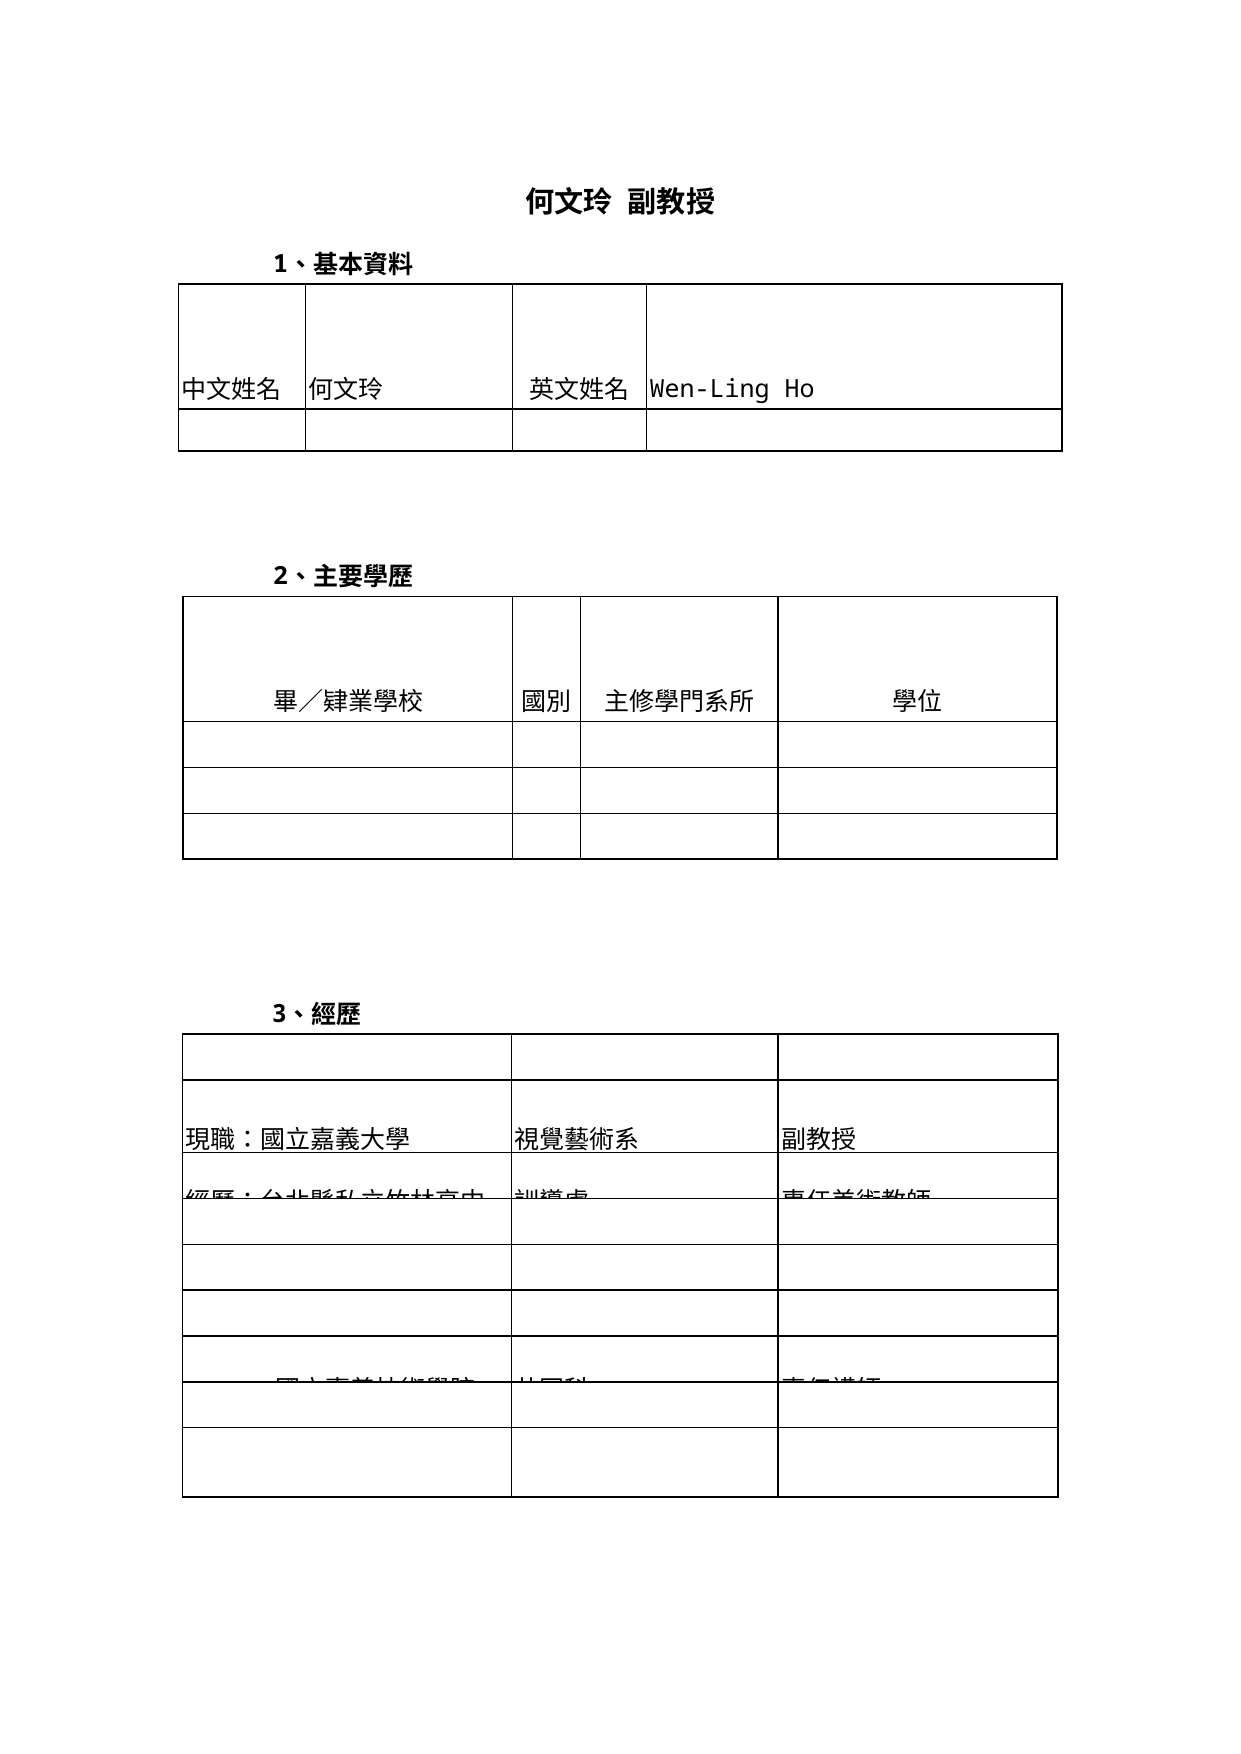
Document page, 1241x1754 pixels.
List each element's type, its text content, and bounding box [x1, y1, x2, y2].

table_cell 嘉義私立宏仁女中 [183, 1199, 511, 1243]
table_cell 台灣 [513, 814, 580, 858]
text 3、經歷 [171, 971, 1082, 1033]
table_cell 美術學系 [581, 722, 777, 767]
table_header 畢／肄業學校 [184, 597, 512, 721]
table_header Wen-Ling Ho [647, 285, 1061, 408]
table_cell 台灣 [513, 722, 580, 767]
table_cell 碩士 [779, 768, 1056, 812]
table_cell 美國伊利諾大學(香檳校區) [184, 768, 512, 812]
table_cell 國立嘉義大學 [183, 1383, 511, 1427]
table_cell 藝術教育 [581, 768, 777, 812]
table_cell 共同科 [512, 1337, 777, 1381]
table_cell 專任美術教師 [779, 1199, 1057, 1243]
table_cell 國立嘉義大學 [183, 1428, 511, 1496]
table_cell 副教授 [779, 1081, 1057, 1152]
table_cell 專任助理教授 [779, 1428, 1057, 1496]
table_header 服務機關 [183, 1035, 511, 1079]
table_header 中文姓名 [179, 285, 305, 408]
table_cell 國立台灣師範大學 [184, 722, 512, 767]
table_cell 國立嘉義技術學院 [183, 1337, 511, 1381]
text 1、基本資料 [173, 221, 1053, 283]
table_cell 專任講師 [779, 1291, 1057, 1335]
table_cell 美術系 [512, 1383, 777, 1427]
table_cell 訓導處 [512, 1245, 777, 1289]
table_cell 訓導處 [512, 1199, 777, 1243]
table_cell 學士 [779, 722, 1056, 767]
table_header 國別 [513, 597, 580, 721]
table_cell 專任美術教師 [779, 1245, 1057, 1289]
table_cell 專任講師 [779, 1383, 1057, 1427]
table_cell 國立雲林科技大學 [184, 814, 512, 858]
table_header 何文玲 [306, 285, 512, 408]
table_cell 美術系 [512, 1428, 777, 1496]
table_header 服務部門／系所 [512, 1035, 777, 1079]
table_header 職稱 [779, 1035, 1057, 1079]
table_cell 國籍 [179, 410, 305, 450]
table_cell 美國 [513, 768, 580, 812]
table_cell 現職：國立嘉義大學 [183, 1081, 511, 1152]
table_cell 專任講師 [779, 1337, 1057, 1381]
table_cell 國立嘉義農專 [183, 1291, 511, 1335]
table_cell 共同科 [512, 1291, 777, 1335]
table_header 主修學門系所 [581, 597, 777, 721]
table_cell 嘉義私立輔仁中學 [183, 1245, 511, 1289]
table_cell 設計學 [581, 814, 777, 858]
table_cell 視覺藝術系 [512, 1081, 777, 1152]
table_header 學位 [779, 597, 1056, 721]
table_header 英文姓名 [513, 285, 646, 408]
text 何文玲 副教授 [187, 158, 1053, 221]
table_cell 性 別 [513, 410, 646, 450]
table_cell 博士 [779, 814, 1056, 858]
table_cell 女 [647, 410, 1061, 450]
table_cell 中華民國 [306, 410, 512, 450]
text 2、主要學歷 [173, 533, 1082, 596]
table_cell 專任美術教師 [779, 1153, 1057, 1198]
table_cell 訓導處 [512, 1153, 777, 1198]
table_cell 經歷：台北縣私立竹林高中 [183, 1153, 511, 1198]
